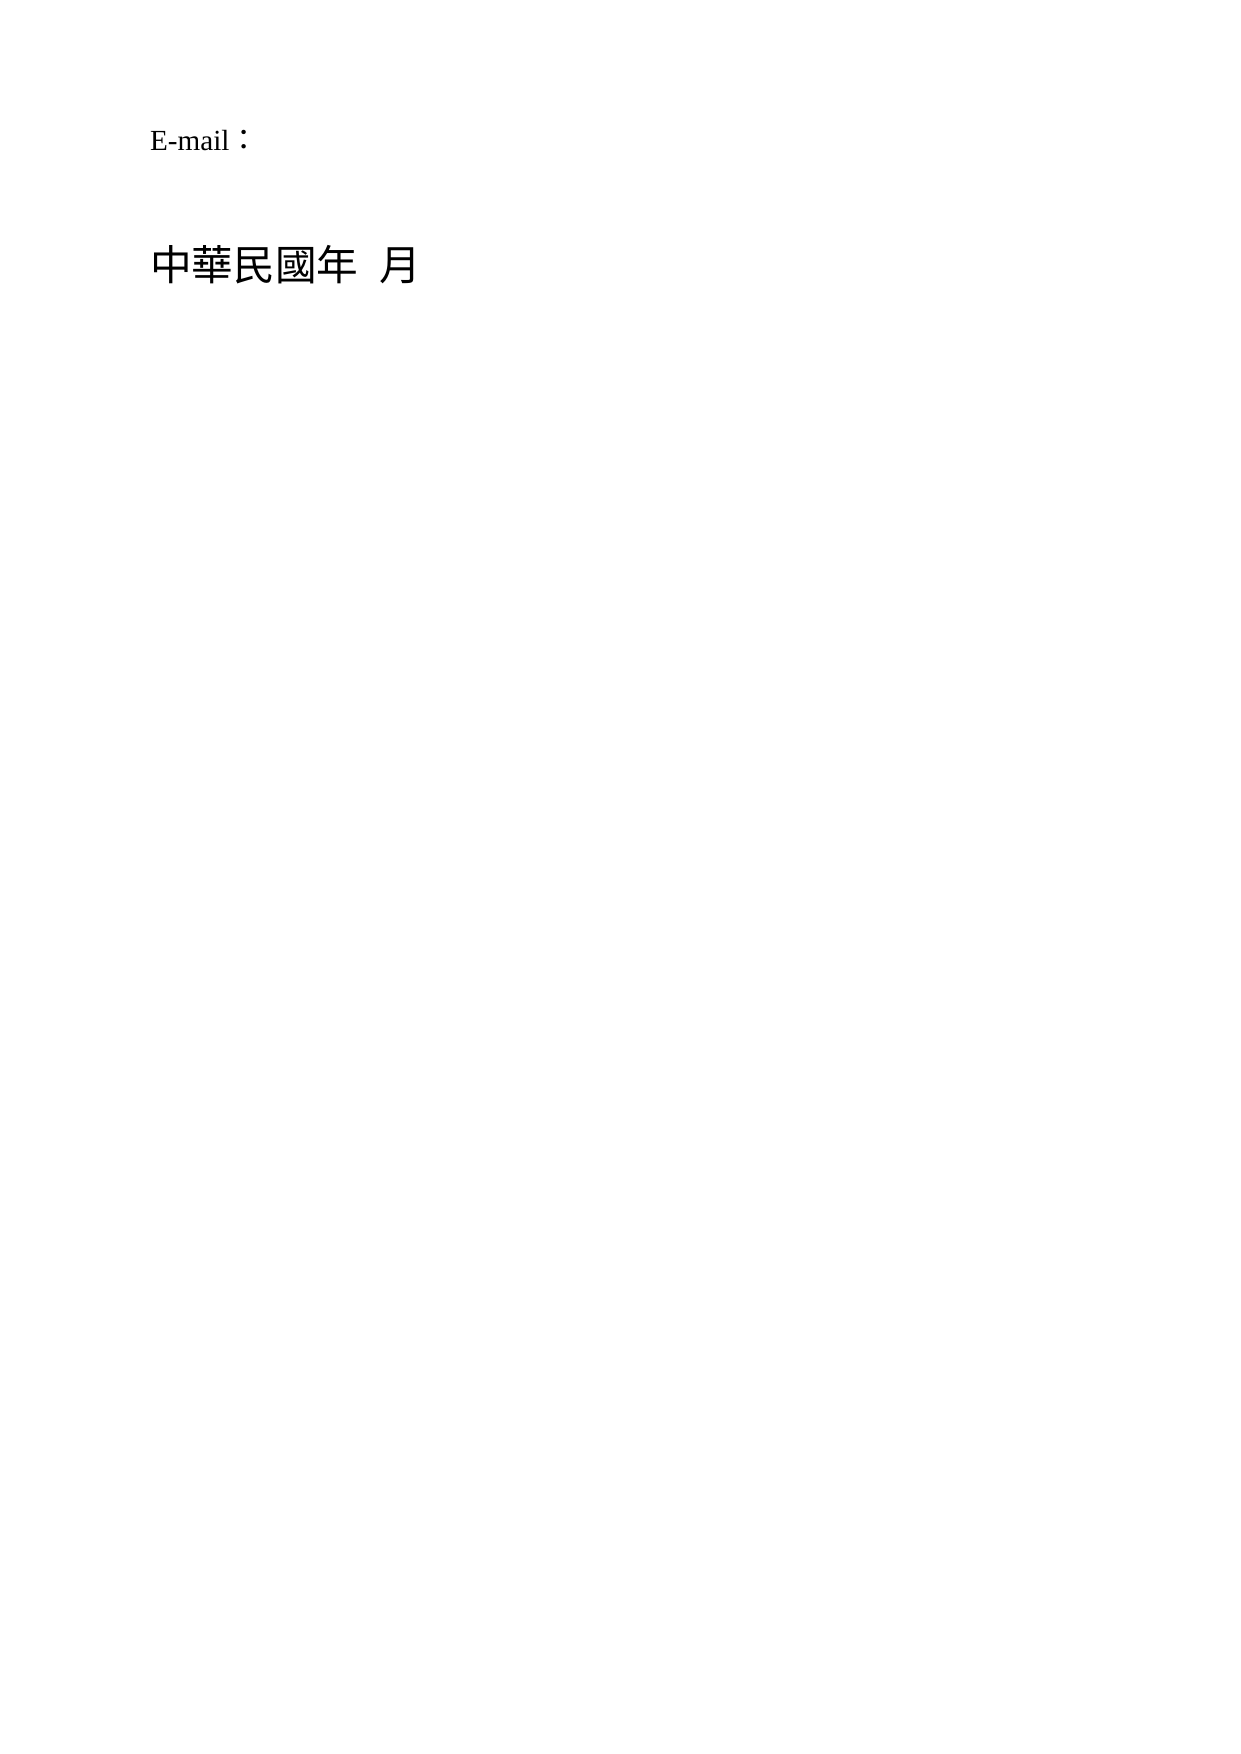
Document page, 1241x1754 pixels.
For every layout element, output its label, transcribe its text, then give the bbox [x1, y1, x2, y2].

text E-mail： [150, 96, 1165, 158]
text 中華民國年 月 [150, 221, 1165, 283]
